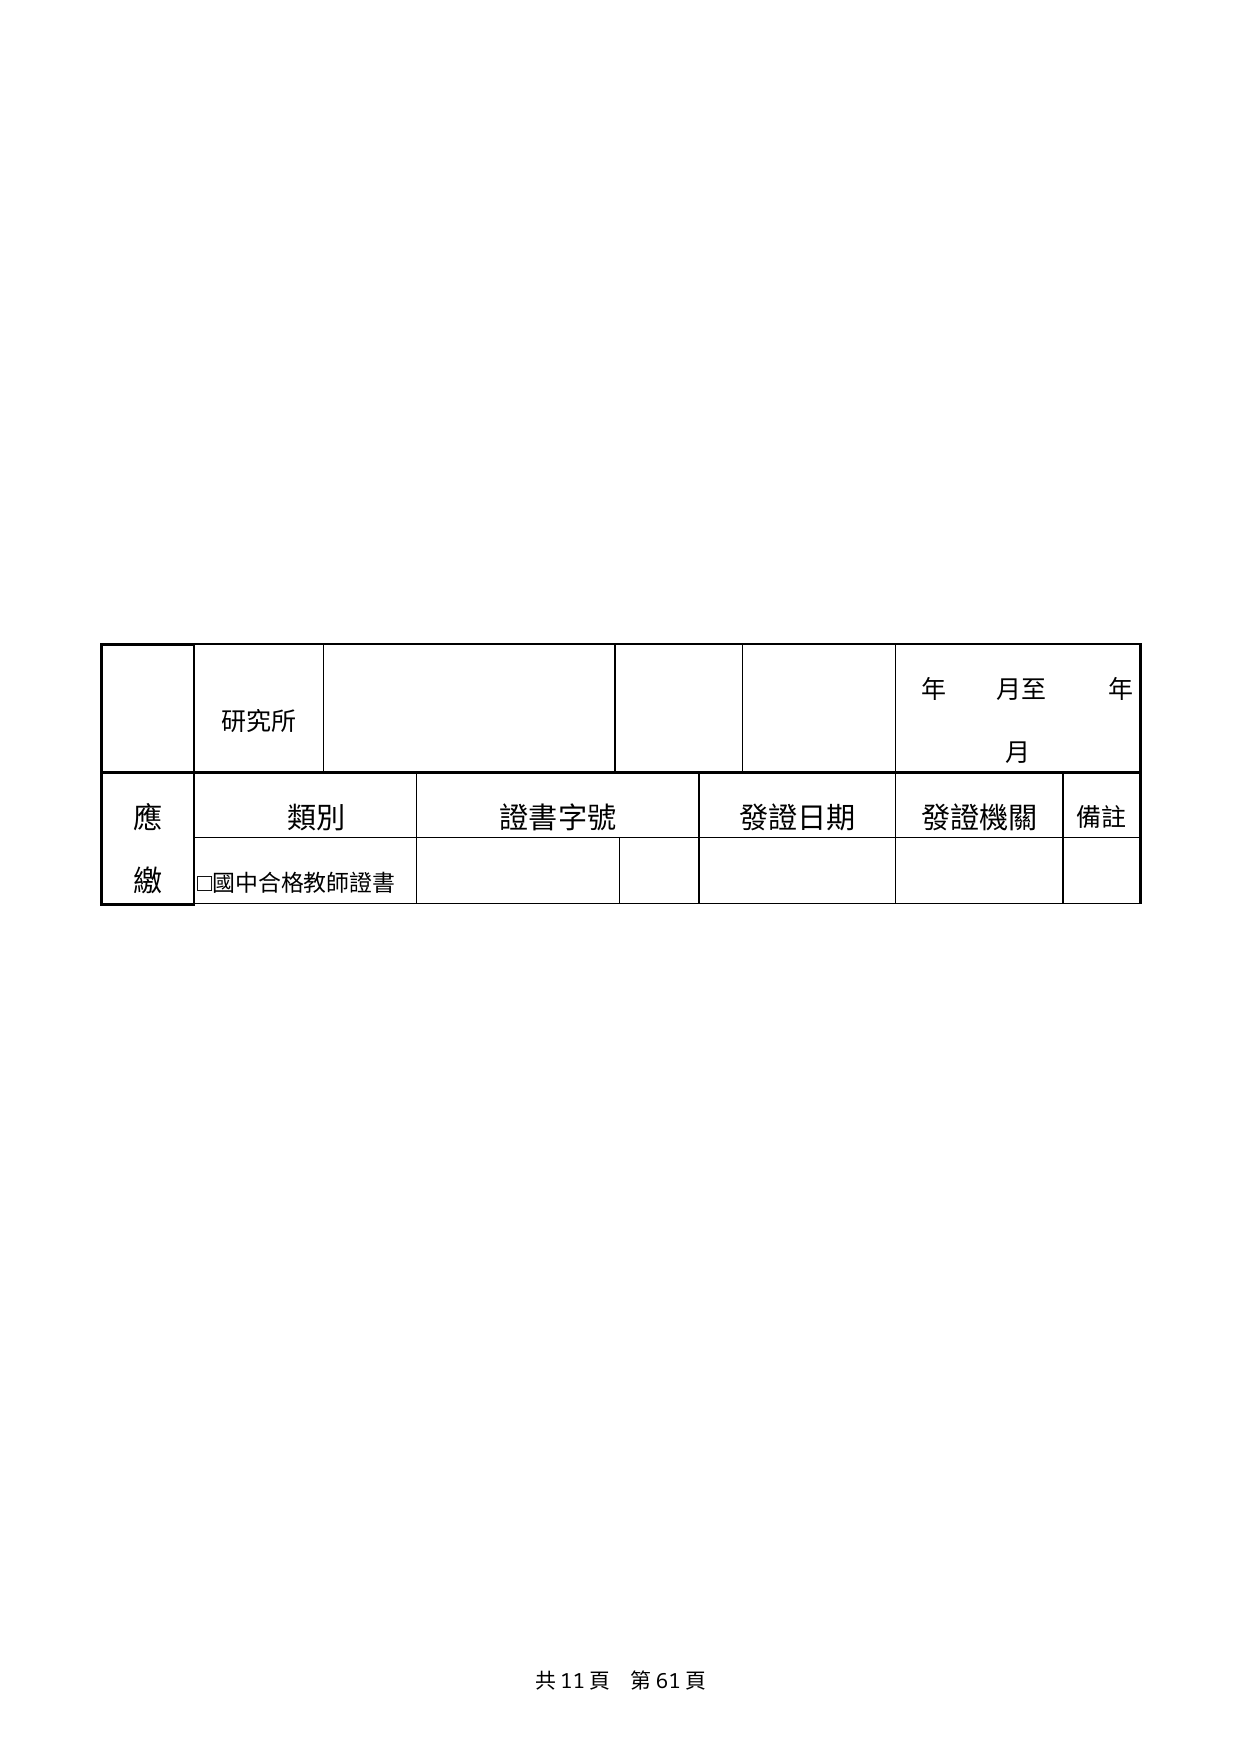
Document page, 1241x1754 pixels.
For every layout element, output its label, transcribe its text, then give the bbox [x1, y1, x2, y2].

table_cell [700, 838, 895, 902]
table_cell 研究所 [195, 645, 323, 771]
table_cell [417, 838, 619, 902]
table_cell 類別 [195, 774, 416, 837]
table_cell [1064, 838, 1139, 902]
table_cell 備註 [1064, 774, 1139, 837]
table_cell 證書字號 [417, 774, 698, 837]
table_cell [616, 645, 742, 771]
table_cell [324, 645, 614, 771]
table_cell 發證機關 [896, 774, 1062, 837]
table_cell [620, 838, 698, 902]
table_cell 發證日期 [700, 774, 895, 837]
table_cell [103, 646, 193, 771]
table_cell □國中合格教師證書 [195, 838, 416, 902]
table_cell 應 繳 驗 證 件 [103, 774, 193, 902]
table_cell 年 月至 年 月 [896, 645, 1139, 771]
table_cell [896, 838, 1062, 902]
table_cell [743, 645, 895, 771]
